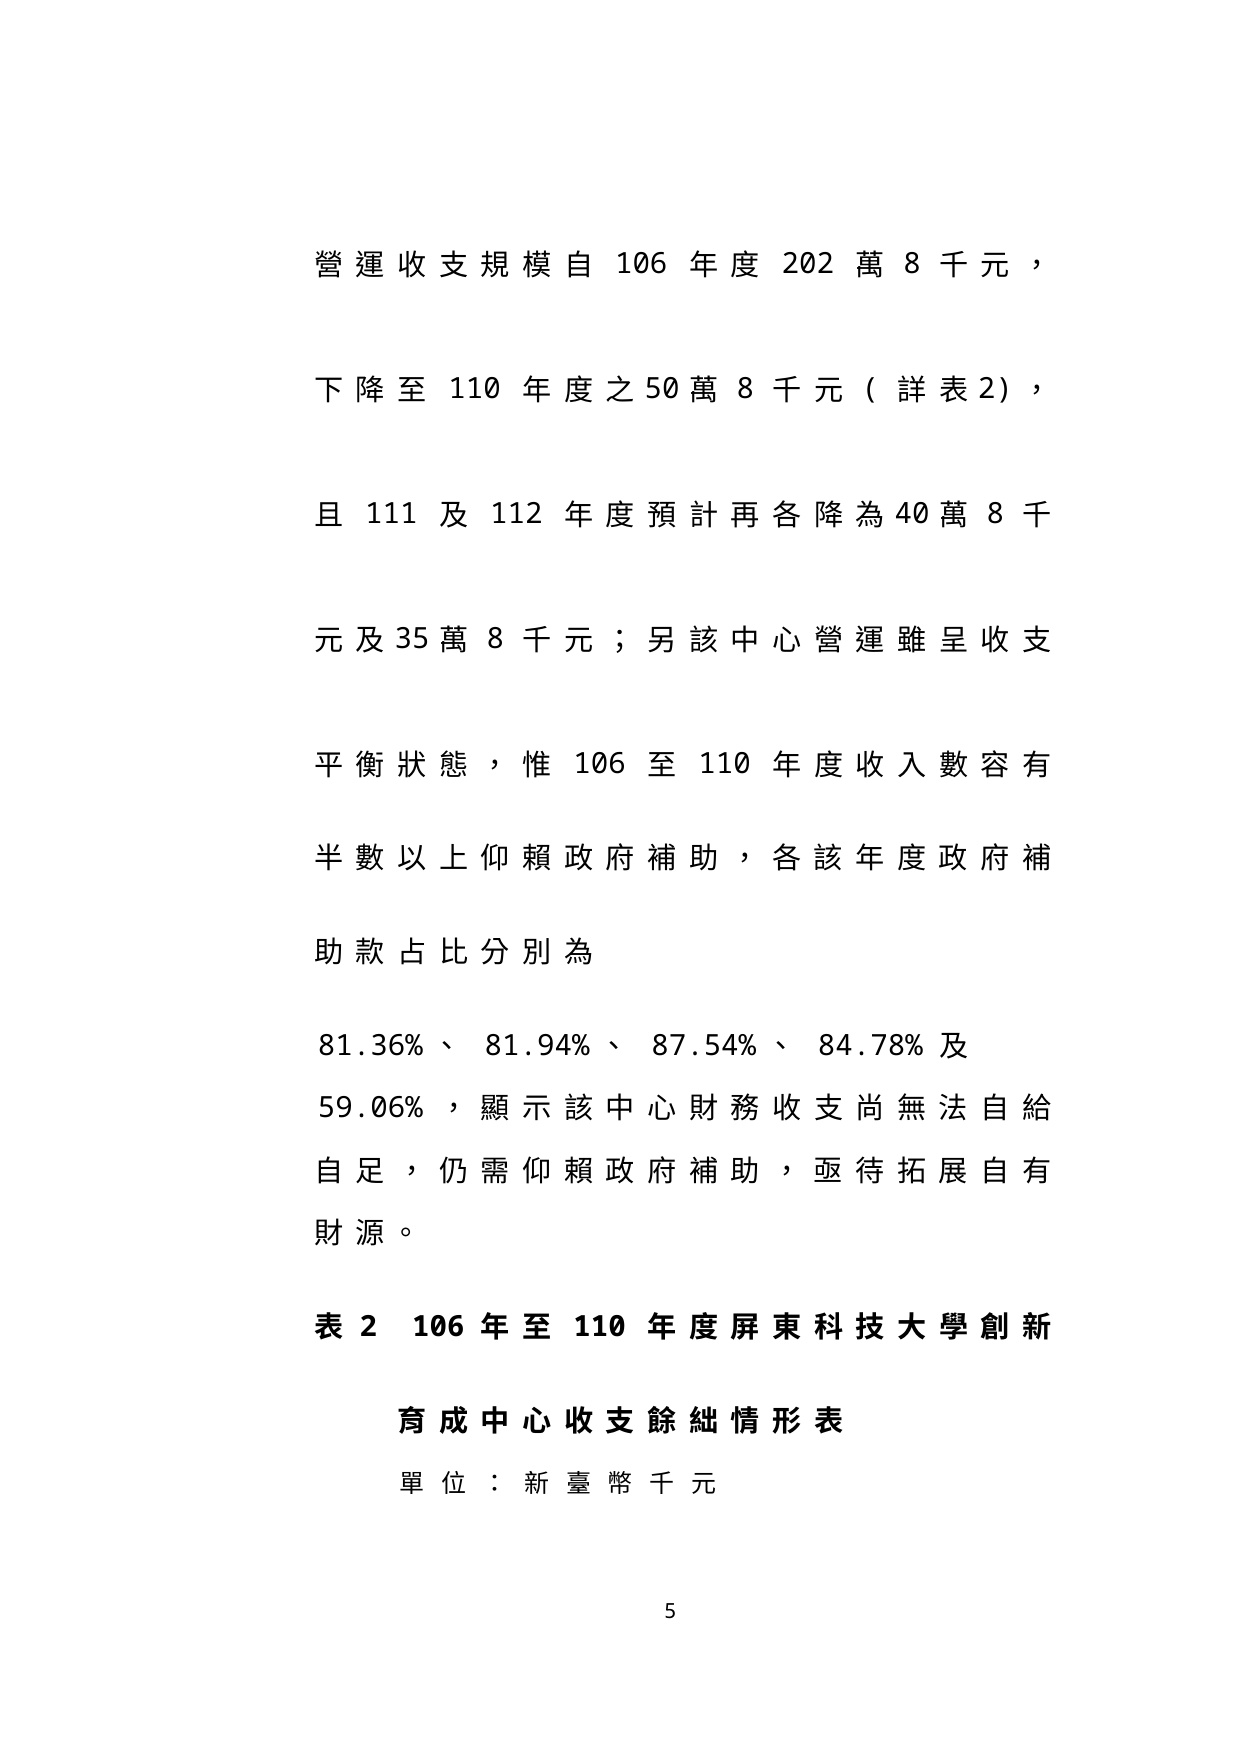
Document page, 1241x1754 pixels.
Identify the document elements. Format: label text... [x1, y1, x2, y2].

text 營運收支規模自106年度202萬8千元，下降至110年度之50萬8千元(詳表2)，且111及112年度預計再各降為40萬8千元及35萬8千元；另該中心營運雖呈收支平衡狀態，惟106至110年度收入數容有半數以上仰賴政府補助，各該年度政府補助款占比分別為81.36%、81.94%、87.54%、84.78%及59.06%，顯示該中心財務收支尚無法自給自足，仍需仰賴政府補助，亟待拓展自有財源。 [271, 189, 1058, 1252]
text 表2 106年至110年度屏東科技大學創新育成中心收支餘絀情形表 單位：新臺幣千元 [271, 1252, 1058, 1502]
